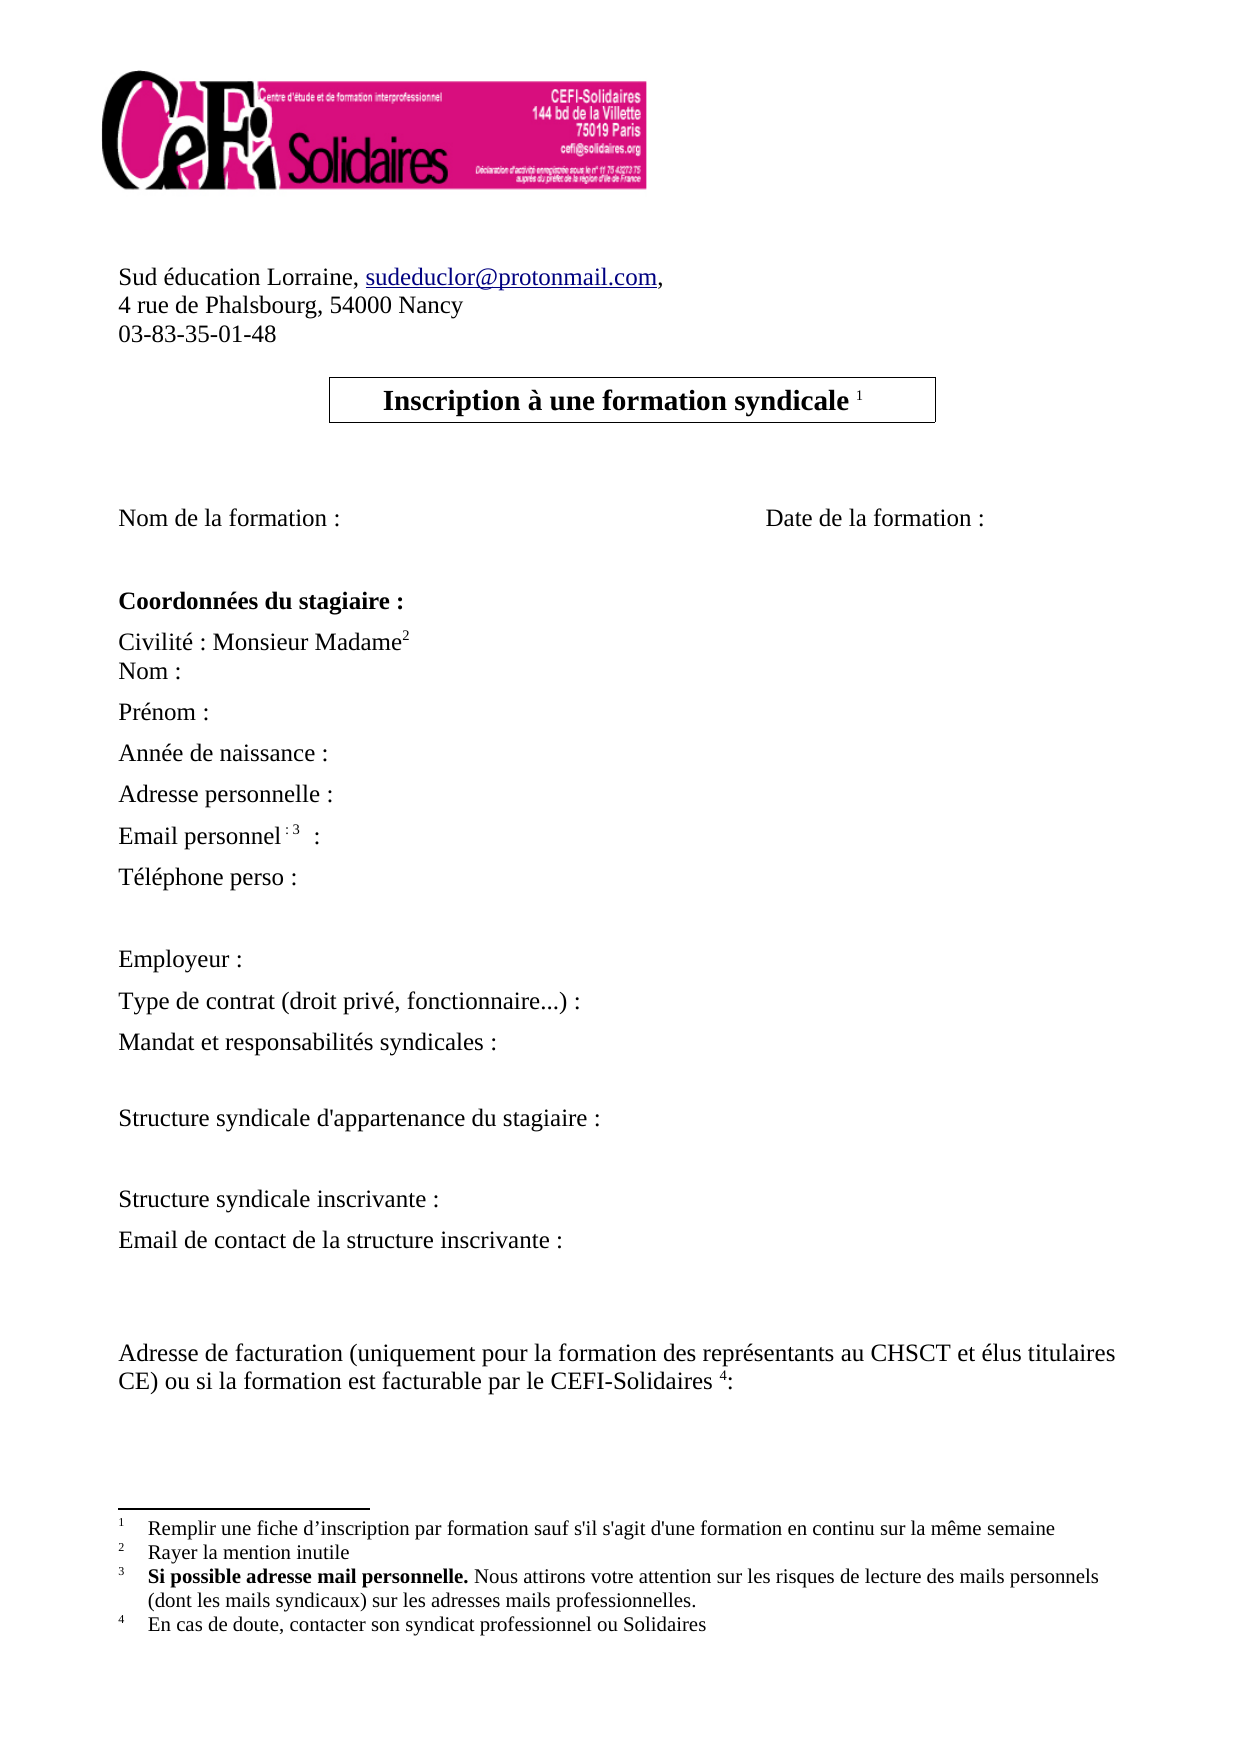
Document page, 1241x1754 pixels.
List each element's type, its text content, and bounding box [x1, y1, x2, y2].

text Email personnel : : [118, 821, 1122, 849]
text Téléphone perso : [118, 862, 1122, 891]
text Adresse personnelle : [118, 779, 1122, 808]
text Coordonnées du stagiaire : [118, 586, 1122, 614]
text Mandat et responsabilités syndicales : [118, 1027, 1122, 1056]
text Prénom : [118, 697, 1122, 726]
table_header Inscription à une formation syndicale [330, 378, 935, 422]
text Employeur : [118, 944, 1122, 973]
text Type de contrat (droit privé, fonctionnaire...) : [118, 986, 1122, 1014]
text Si possible adresse mail personnelle. Nous attirons votre attention sur les risques de lecture des mails personnels (dont les mails syndicaux) sur les adresses mails professionnelles. [118, 1564, 1122, 1612]
text Adresse de facturation (uniquement pour la formation des représentants au CHSCT et élus titulaires CE) ou si la formation est facturable par le CEFI-Solidaires : [118, 1338, 1122, 1396]
text En cas de doute, contacter son syndicat professionnel ou Solidaires [118, 1612, 1122, 1636]
text 03-83-35-01-48 [118, 319, 1122, 348]
text Civilité : Monsieur Madame [118, 627, 1122, 656]
text Email de contact de la structure inscrivante : [118, 1225, 1122, 1254]
text Nom de la formation : Date de la formation : [118, 503, 1122, 532]
text Structure syndicale d'appartenance du stagiaire : [118, 1103, 1122, 1132]
picture [101, 70, 647, 211]
text Nom : [118, 656, 1122, 684]
text 4 rue de Phalsbourg, 54000 Nancy [118, 291, 1122, 319]
text Structure syndicale inscrivante : [118, 1184, 1122, 1213]
text Sud éducation Lorraine, sudeduclor@protonmail.com, [118, 262, 1122, 291]
text Rayer la mention inutile [118, 1539, 1122, 1564]
text Année de naissance : [118, 738, 1122, 767]
